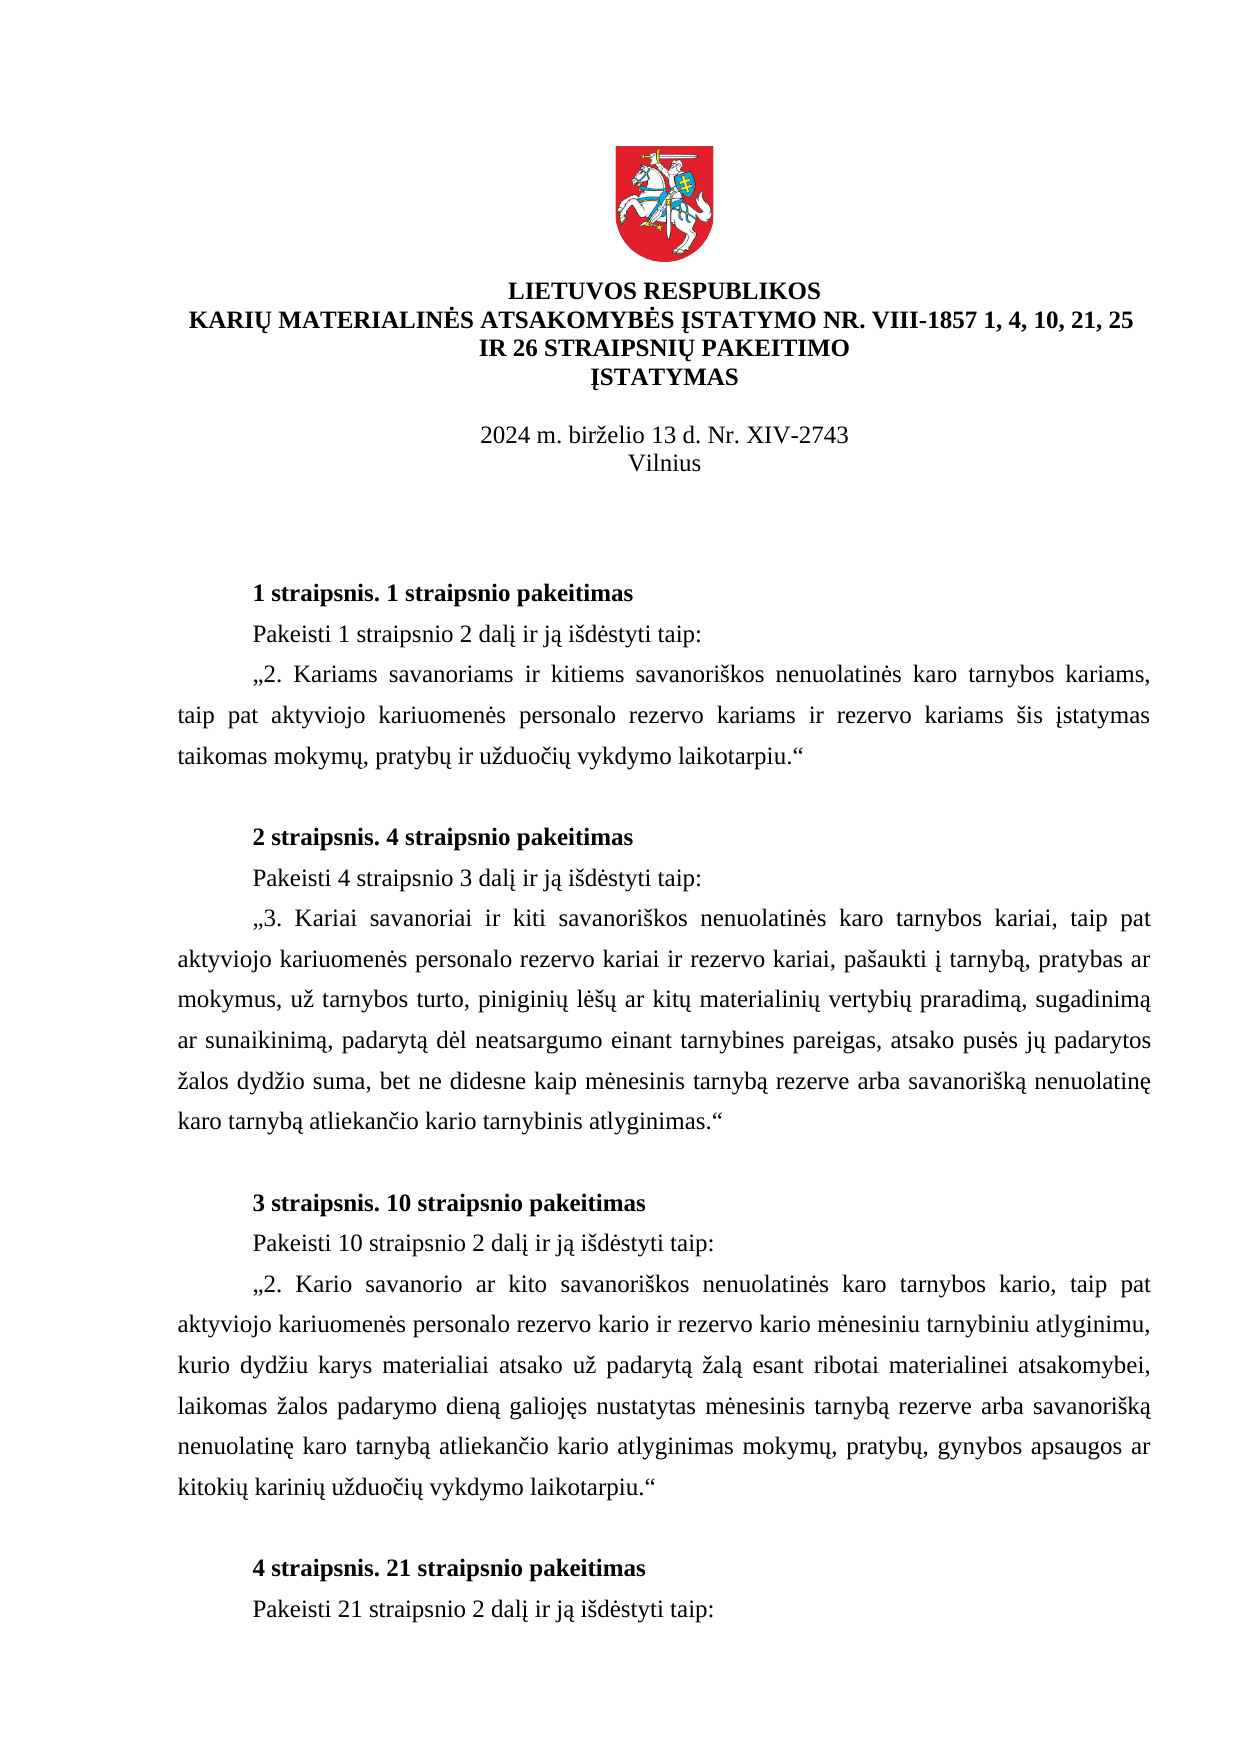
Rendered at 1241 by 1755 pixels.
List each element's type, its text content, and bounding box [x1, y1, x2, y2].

text 3 straipsnis. 10 straipsnio pakeitimas [177, 1176, 1152, 1216]
text KARIŲ MATERIALINĖS ATSAKOMYBĖS ĮSTATYMO NR. VIII-1857 1, 4, 10, 21, 25 IR 26 STRAIPSNIŲ PAKEITIMO [177, 305, 1152, 362]
text LIETUVOS RESPUBLIKOS [177, 276, 1152, 305]
text 4 straipsnis. 21 straipsnio pakeitimas [177, 1541, 1152, 1582]
text „3. Kariai savanoriai ir kiti savanoriškos nenuolatinės karo tarnybos kariai, taip pat aktyviojo kariuomenės personalo rezervo kariai ir rezervo kariai, pašaukti į tarnybą, pratybas ar mokymus, už tarnybos turto, piniginių lėšų ar kitų materialinių vertybių praradimą, sugadinimą ar sunaikinimą, padarytą dėl neatsargumo einant tarnybines pareigas, atsako pusės jų padarytos žalos dydžio suma, bet ne didesne kaip mėnesinis tarnybą rezerve arba savanorišką nenuolatinę karo tarnybą atliekančio kario tarnybinis atlyginimas.“ [177, 891, 1152, 1135]
text „2. Kario savanorio ar kito savanoriškos nenuolatinės karo tarnybos kario, taip pat aktyviojo kariuomenės personalo rezervo kario ir rezervo kario mėnesiniu tarnybiniu atlyginimu, kurio dydžiu karys materialiai atsako už padarytą žalą esant ribotai materialinei atsakomybei, laikomas žalos padarymo dieną galiojęs nustatytas mėnesinis tarnybą rezerve arba savanorišką nenuolatinę karo tarnybą atliekančio kario atlyginimas mokymų, pratybų, gynybos apsaugos ar kitokių karinių užduočių vykdymo laikotarpiu.“ [177, 1257, 1152, 1501]
text Vilnius [177, 448, 1152, 477]
text 2024 m. birželio 13 d. Nr. XIV-2743 [177, 420, 1152, 448]
text Pakeisti 21 straipsnio 2 dalį ir ją išdėstyti taip: [177, 1582, 1152, 1623]
text 2 straipsnis. 4 straipsnio pakeitimas [177, 810, 1152, 851]
text Pakeisti 10 straipsnio 2 dalį ir ją išdėstyti taip: [177, 1216, 1152, 1257]
text Pakeisti 4 straipsnio 3 dalį ir ją išdėstyti taip: [177, 851, 1152, 891]
text „2. Kariams savanoriams ir kitiems savanoriškos nenuolatinės karo tarnybos kariams, taip pat aktyviojo kariuomenės personalo rezervo kariams ir rezervo kariams šis įstatymas taikomas mokymų, pratybų ir užduočių vykdymo laikotarpiu.“ [177, 648, 1152, 769]
text Pakeisti 1 straipsnio 2 dalį ir ją išdėstyti taip: [177, 607, 1152, 648]
text 1 straipsnis. 1 straipsnio pakeitimas [177, 566, 1152, 607]
text ĮSTATYMAS [177, 362, 1152, 391]
